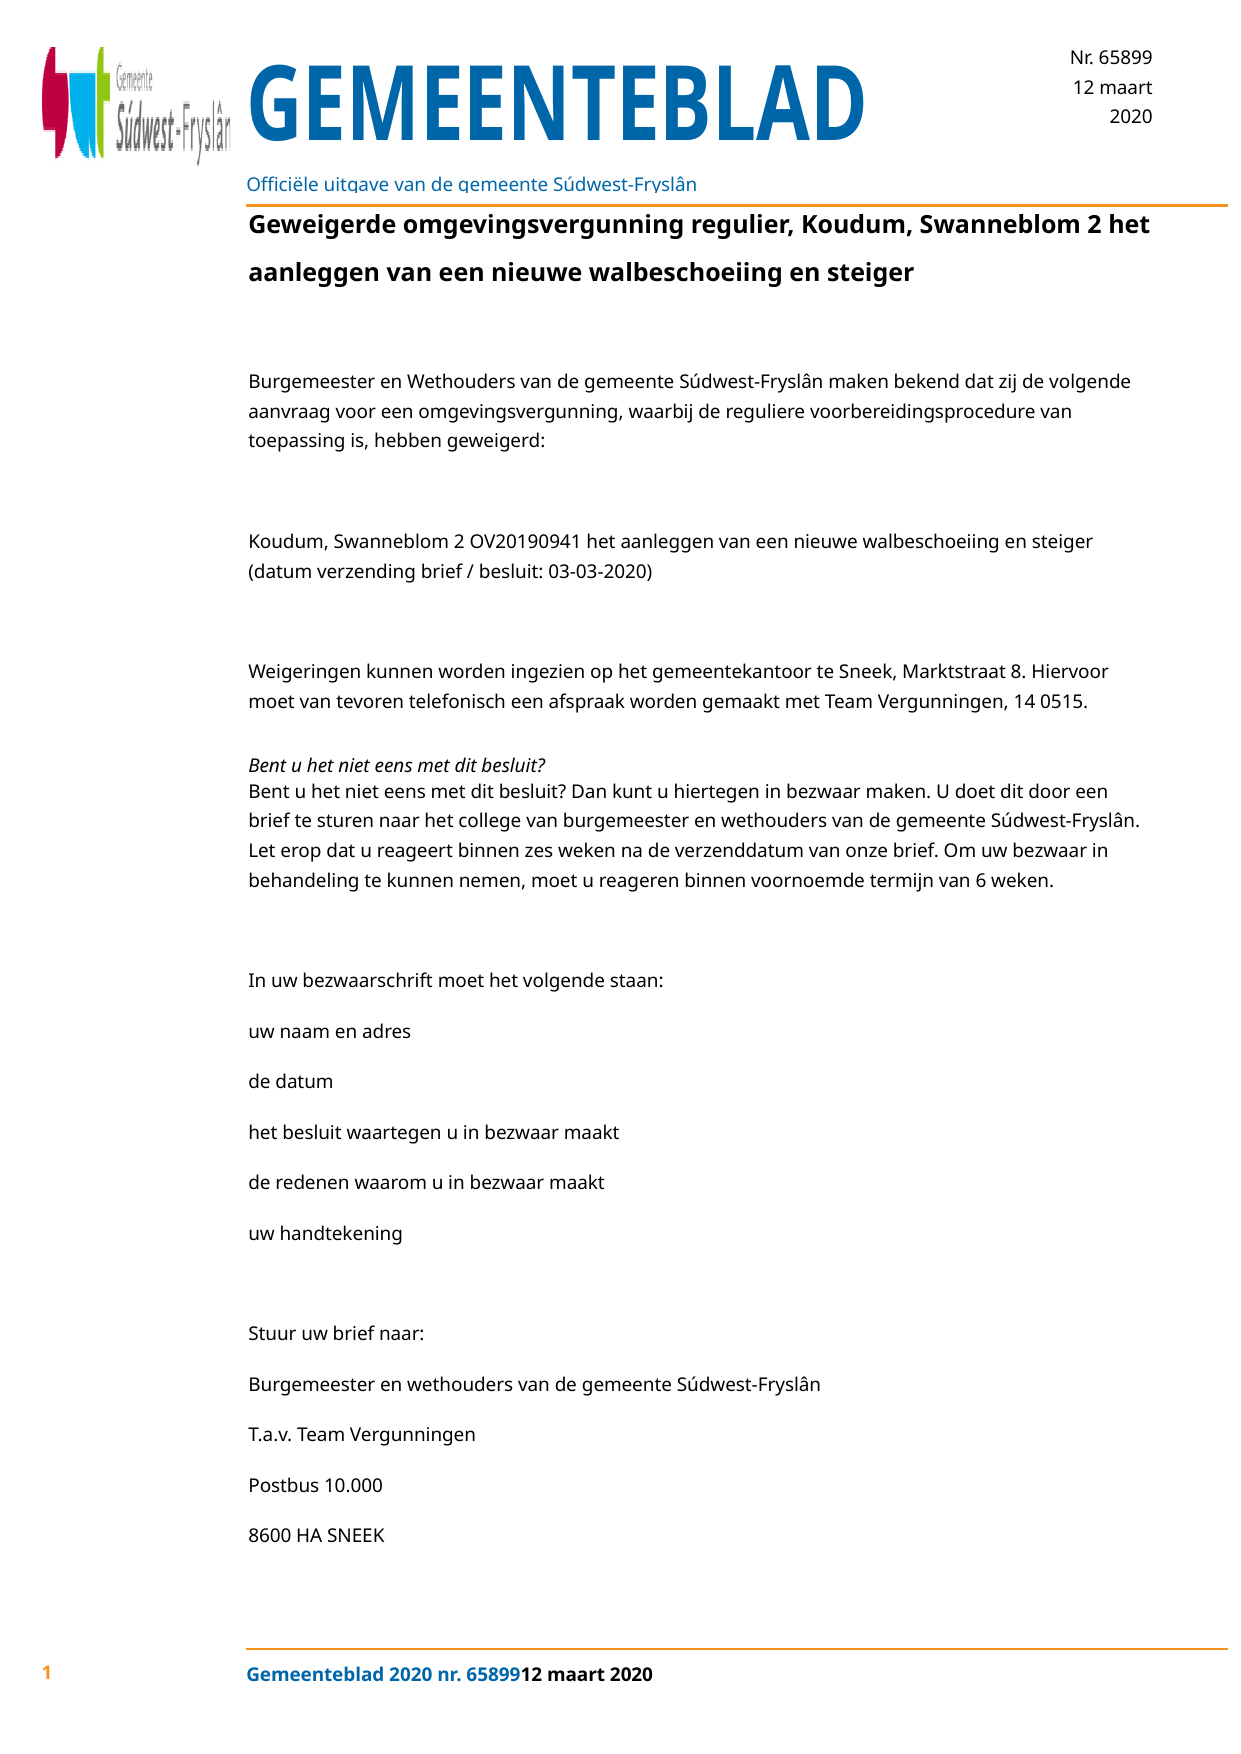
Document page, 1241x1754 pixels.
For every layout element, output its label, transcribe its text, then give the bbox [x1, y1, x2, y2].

text uw handtekening [248, 1220, 1152, 1245]
text Bent u het niet eens met dit besluit? [248, 752, 1152, 778]
text de redenen waarom u in bezwaar maakt [248, 1169, 1152, 1195]
text Bent u het niet eens met dit besluit? Dan kunt u hiertegen in bezwaar maken. U doet dit door een brief te sturen naar het college van burgemeester en wethouders van de gemeente Súdwest-Fryslân. Let erop dat u reageert binnen zes weken na de verzenddatum van onze brief. Om uw bezwaar in behandeling te kunnen nemen, moet u reageren binnen voornoemde termijn van 6 weken. [248, 778, 1152, 892]
text het besluit waartegen u in bezwaar maakt [248, 1119, 1152, 1144]
text Burgemeester en Wethouders van de gemeente Súdwest-Fryslân maken bekend dat zij de volgende aanvraag voor een omgevingsvergunning, waarbij de reguliere voorbereidingsprocedure van toepassing is, hebben geweigerd: [248, 368, 1152, 453]
text Weigeringen kunnen worden ingezien op het gemeentekantoor te Sneek, Marktstraat 8. Hiervoor moet van tevoren telefonisch een afspraak worden gemaakt met Team Vergunningen, 14 0515. [248, 659, 1152, 714]
text Stuur uw brief naar: [248, 1321, 1152, 1346]
text 8600 HA SNEEK [248, 1522, 1152, 1548]
text Koudum, Swanneblom 2 OV20190941 het aanleggen van een nieuwe walbeschoeiing en steiger (datum verzending brief / besluit: 03-03-2020) [248, 528, 1152, 584]
text Geweigerde omgevingsvergunning regulier, Koudum, Swanneblom 2 het aanleggen van een nieuwe walbeschoeiing en steiger [248, 207, 1152, 288]
text uw naam en adres [248, 1018, 1152, 1044]
text In uw bezwaarschrift moet het volgende staan: [248, 968, 1152, 993]
text de datum [248, 1068, 1152, 1094]
text Burgemeester en wethouders van de gemeente Súdwest-Fryslân [248, 1371, 1152, 1397]
picture [41, 47, 231, 172]
text Postbus 10.000 [248, 1472, 1152, 1497]
text T.a.v. Team Vergunningen [248, 1421, 1152, 1447]
